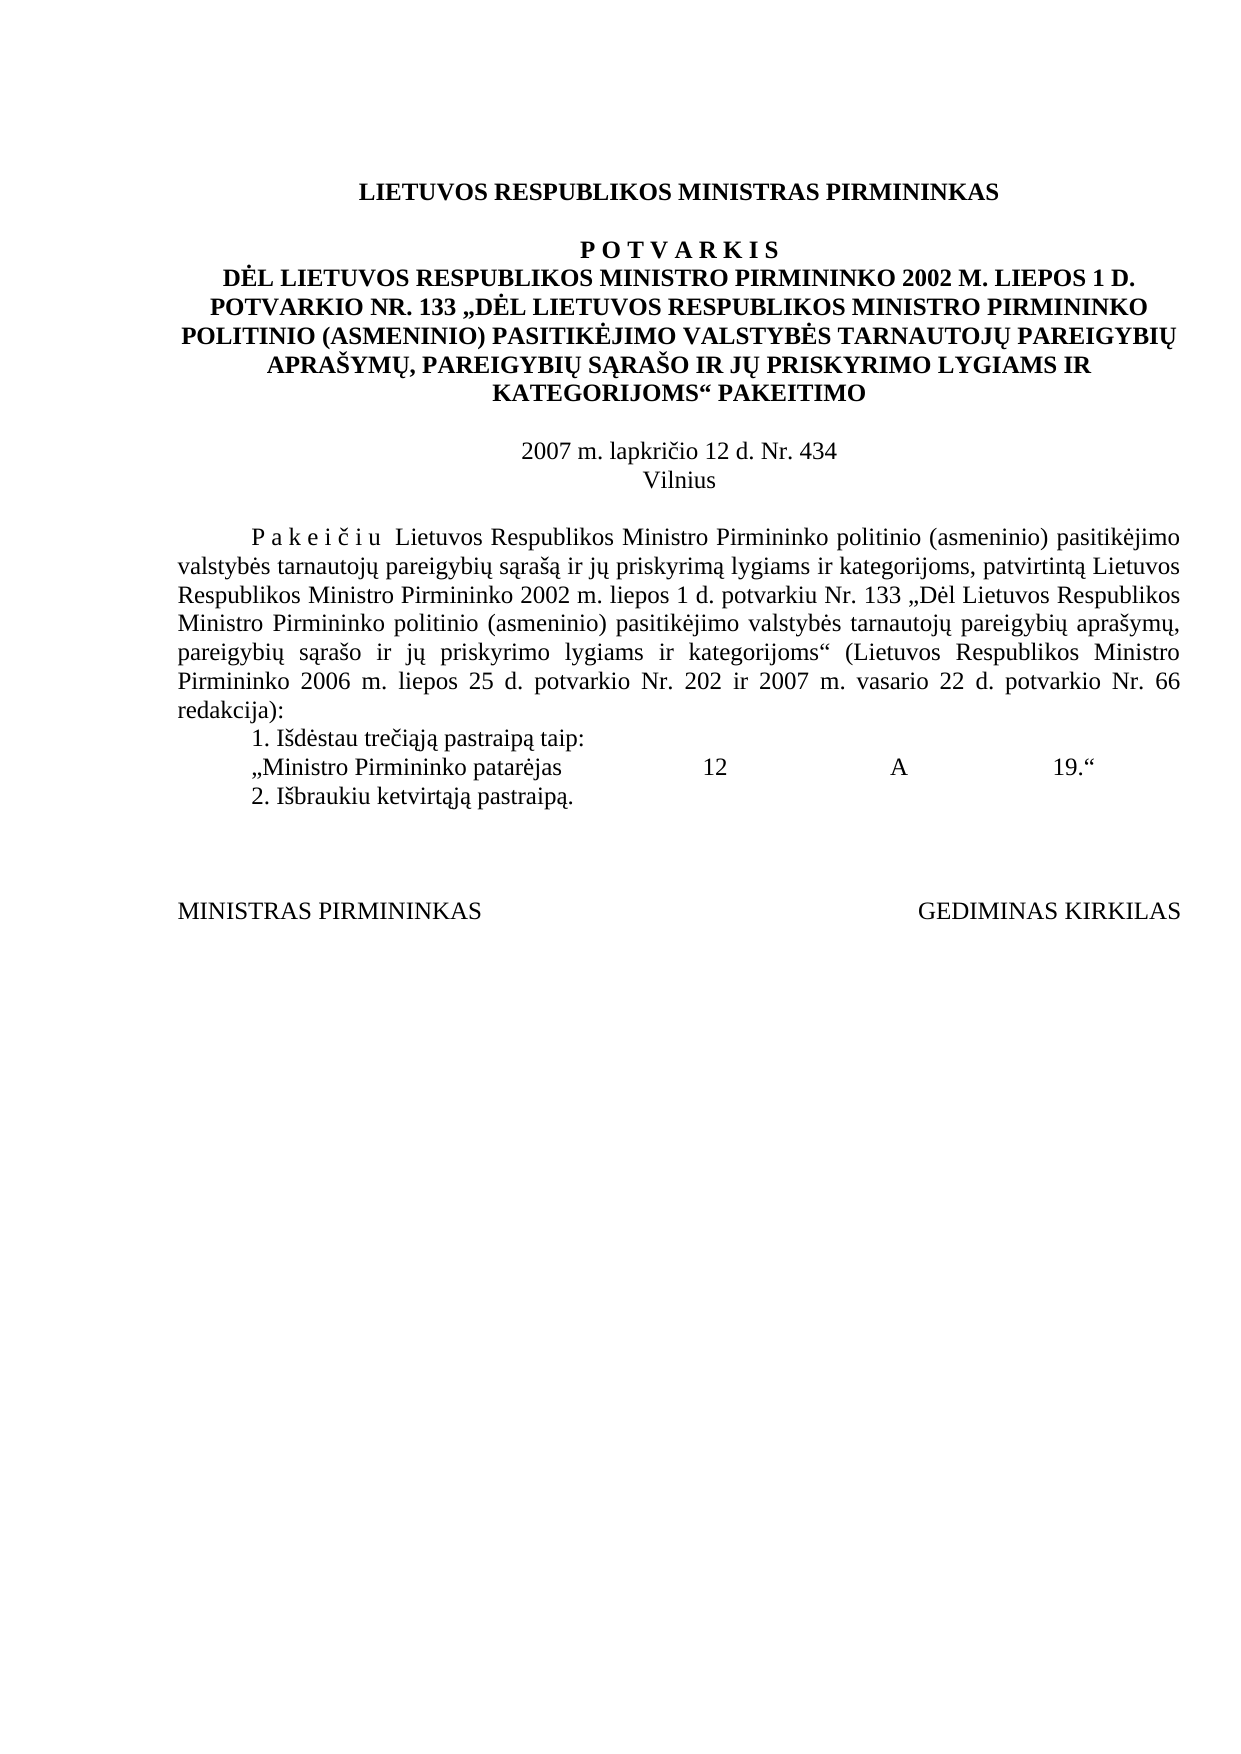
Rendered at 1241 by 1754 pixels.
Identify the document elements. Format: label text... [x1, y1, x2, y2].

text Vilnius [177, 465, 1181, 493]
text LIETUVOS RESPUBLIKOS MINISTRAS PIRMININKAS [177, 177, 1181, 206]
text Pakeičiu Lietuvos Respublikos Ministro Pirmininko politinio (asmeninio) pasitikėjimo valstybės tarnautojų pareigybių sąrašą ir jų priskyrimą lygiams ir kategorijoms, patvirtintą Lietuvos Respublikos Ministro Pirmininko 2002 m. liepos 1 d. potvarkiu Nr. 133 „Dėl Lietuvos Respublikos Ministro Pirmininko politinio (asmeninio) pasitikėjimo valstybės tarnautojų pareigybių aprašymų, pareigybių sąrašo ir jų priskyrimo lygiams ir kategorijoms“ (Lietuvos Respublikos Ministro Pirmininko 2006 m. liepos 25 d. potvarkio Nr. 202 ir 2007 m. vasario 22 d. potvarkio Nr. 66 redakcija): [177, 522, 1181, 723]
text 2. Išbraukiu ketvirtąją pastraipą. [177, 781, 1181, 810]
text Ministras Pirmininkas Gediminas Kirkilas [177, 896, 1181, 925]
text 1. Išdėstau trečiąją pastraipą taip: [177, 723, 1181, 752]
text 2007 m. lapkričio 12 d. Nr. 434 [177, 436, 1181, 465]
text „Ministro Pirmininko patarėjas 12 A 19.“ [177, 752, 1181, 781]
text DĖL LIETUVOS RESPUBLIKOS MINISTRO PIRMININKO 2002 M. LIEPOS 1 D. POTVARKIO NR. 133 „DĖL LIETUVOS RESPUBLIKOS MINISTRO PIRMININKO POLITINIO (ASMENINIO) PASITIKĖJIMO VALSTYBĖS TARNAUTOJŲ PAREIGYBIŲ APRAŠYMŲ, PAREIGYBIŲ SĄRAŠO IR JŲ PRISKYRIMO LYGIAMS IR KATEGORIJOMS“ PAKEITIMO [177, 263, 1181, 407]
text P O T V A R K I S [177, 235, 1181, 263]
